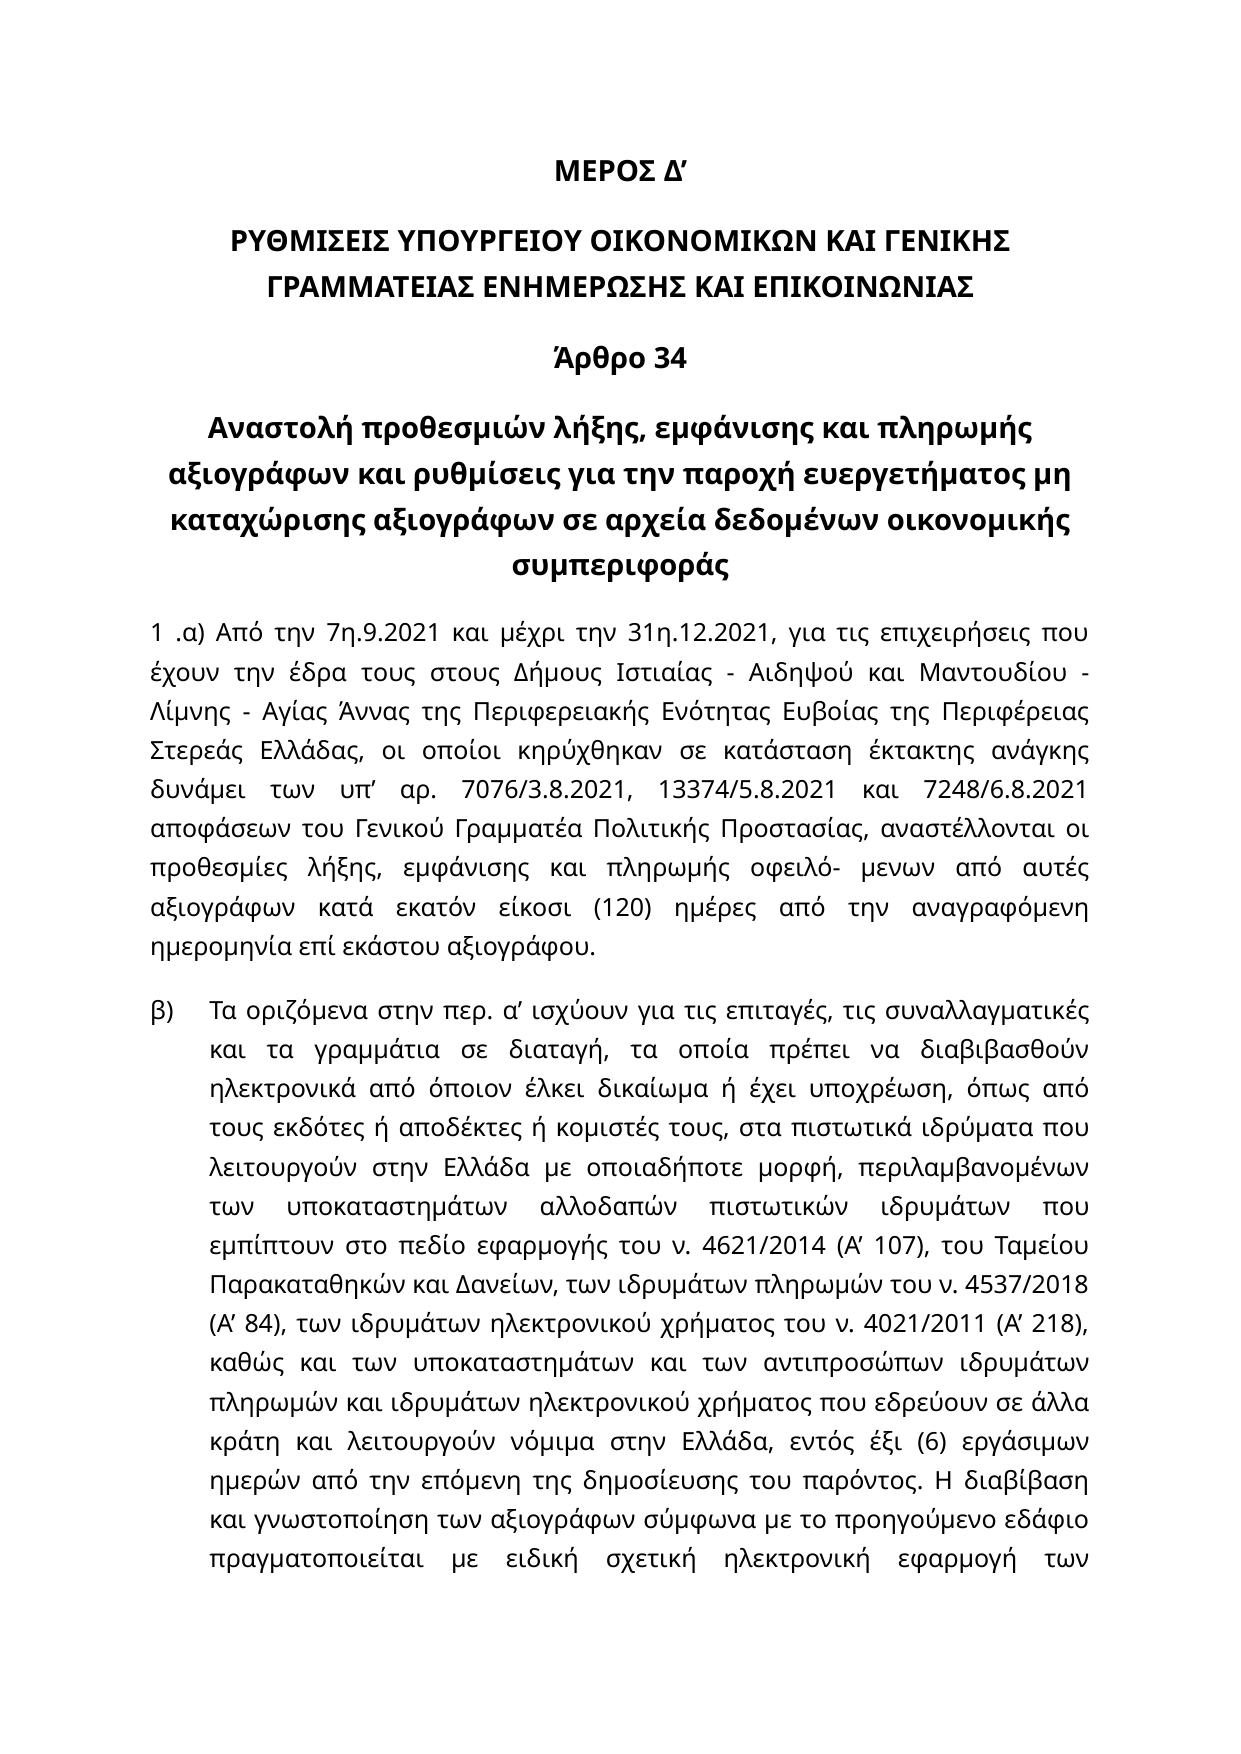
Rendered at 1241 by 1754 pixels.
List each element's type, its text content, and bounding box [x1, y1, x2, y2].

list β) Τα οριζόμενα στην περ. α’ ισχύουν για τις επιταγές, τις συναλλαγματικές και τα γραμμάτια σε διαταγή, τα οποία πρέπει να διαβιβασθούν ηλεκτρονικά από όποιον έλκει δικαίωμα ή έχει υποχρέωση, όπως από τους εκδότες ή αποδέκτες ή κομιστές τους, στα πιστωτικά ιδρύματα που λειτουργούν στην Ελλάδα με οποιαδήποτε μορφή, περιλαμβανομένων των υποκαταστημάτων αλλοδαπών πιστωτικών ιδρυμάτων που εμπίπτουν στο πεδίο εφαρμογής του ν. 4621/2014 (Α’ 107), του Ταμείου Παρακαταθηκών και Δανείων, των ιδρυμάτων πληρωμών του ν. 4537/2018 (Α’ 84), των ιδρυμάτων ηλεκτρονικού χρήματος του ν. 4021/2011 (Α’ 218), καθώς και των υποκαταστημάτων και των αντιπροσώπων ιδρυμάτων πληρωμών και ιδρυμάτων ηλεκτρονικού χρήματος που εδρεύουν σε άλλα κράτη και λειτουργούν νόμιμα στην Ελλάδα, εντός έξι (6) εργάσιμων ημερών από την επόμενη της δημοσίευσης του παρόντος. Η διαβίβαση και γνωστοποίηση των αξιογράφων σύμφωνα με το προηγούμενο εδάφιο πραγματοποιείται με ειδική σχετική ηλεκτρονική εφαρμογή των [150, 992, 1090, 1575]
text 1 .α) Από την 7η.9.2021 και μέχρι την 31η.12.2021, για τις επιχειρήσεις που έχουν την έδρα τους στους Δήμους Ιστιαίας - Αιδηψού και Μαντουδίου - Λίμνης - Αγίας Άννας της Περιφερειακής Ενότητας Ευβοίας της Περιφέρειας Στερεάς Ελλάδας, οι οποίοι κηρύχθηκαν σε κατάσταση έκτακτης ανάγκης δυνάμει των υπ’ αρ. 7076/3.8.2021, 13374/5.8.2021 και 7248/6.8.2021 αποφάσεων του Γενικού Γραμματέα Πολιτικής Προστασίας, αναστέλλονται οι προθεσμίες λήξης, εμφάνισης και πληρωμής οφειλό- μενων από αυτές αξιογράφων κατά εκατόν είκοσι (120) ημέρες από την αναγραφόμενη ημερομηνία επί εκάστου αξιογράφου. [150, 615, 1090, 962]
subtitle Άρθρο 34 [150, 337, 1090, 377]
subtitle Αναστολή προθεσμιών λήξης, εμφάνισης και πληρωμής αξιογράφων και ρυθμίσεις για την παροχή ευεργετήματος μη καταχώρισης αξιογράφων σε αρχεία δεδομένων οικονομικής συμπεριφοράς [150, 407, 1090, 584]
subtitle ΡΥΘΜΙΣΕΙΣ ΥΠΟΥΡΓΕΙΟΥ ΟΙΚΟΝΟΜΙΚΩΝ ΚΑΙ ΓΕΝΙΚΗΣ ΓΡΑΜΜΑΤΕΙΑΣ ΕΝΗΜΕΡΩΣΗΣ ΚΑΙ ΕΠΙΚΟΙΝΩΝΙΑΣ [150, 221, 1090, 306]
subtitle ΜΕΡΟΣ Δ’ [150, 150, 1090, 190]
